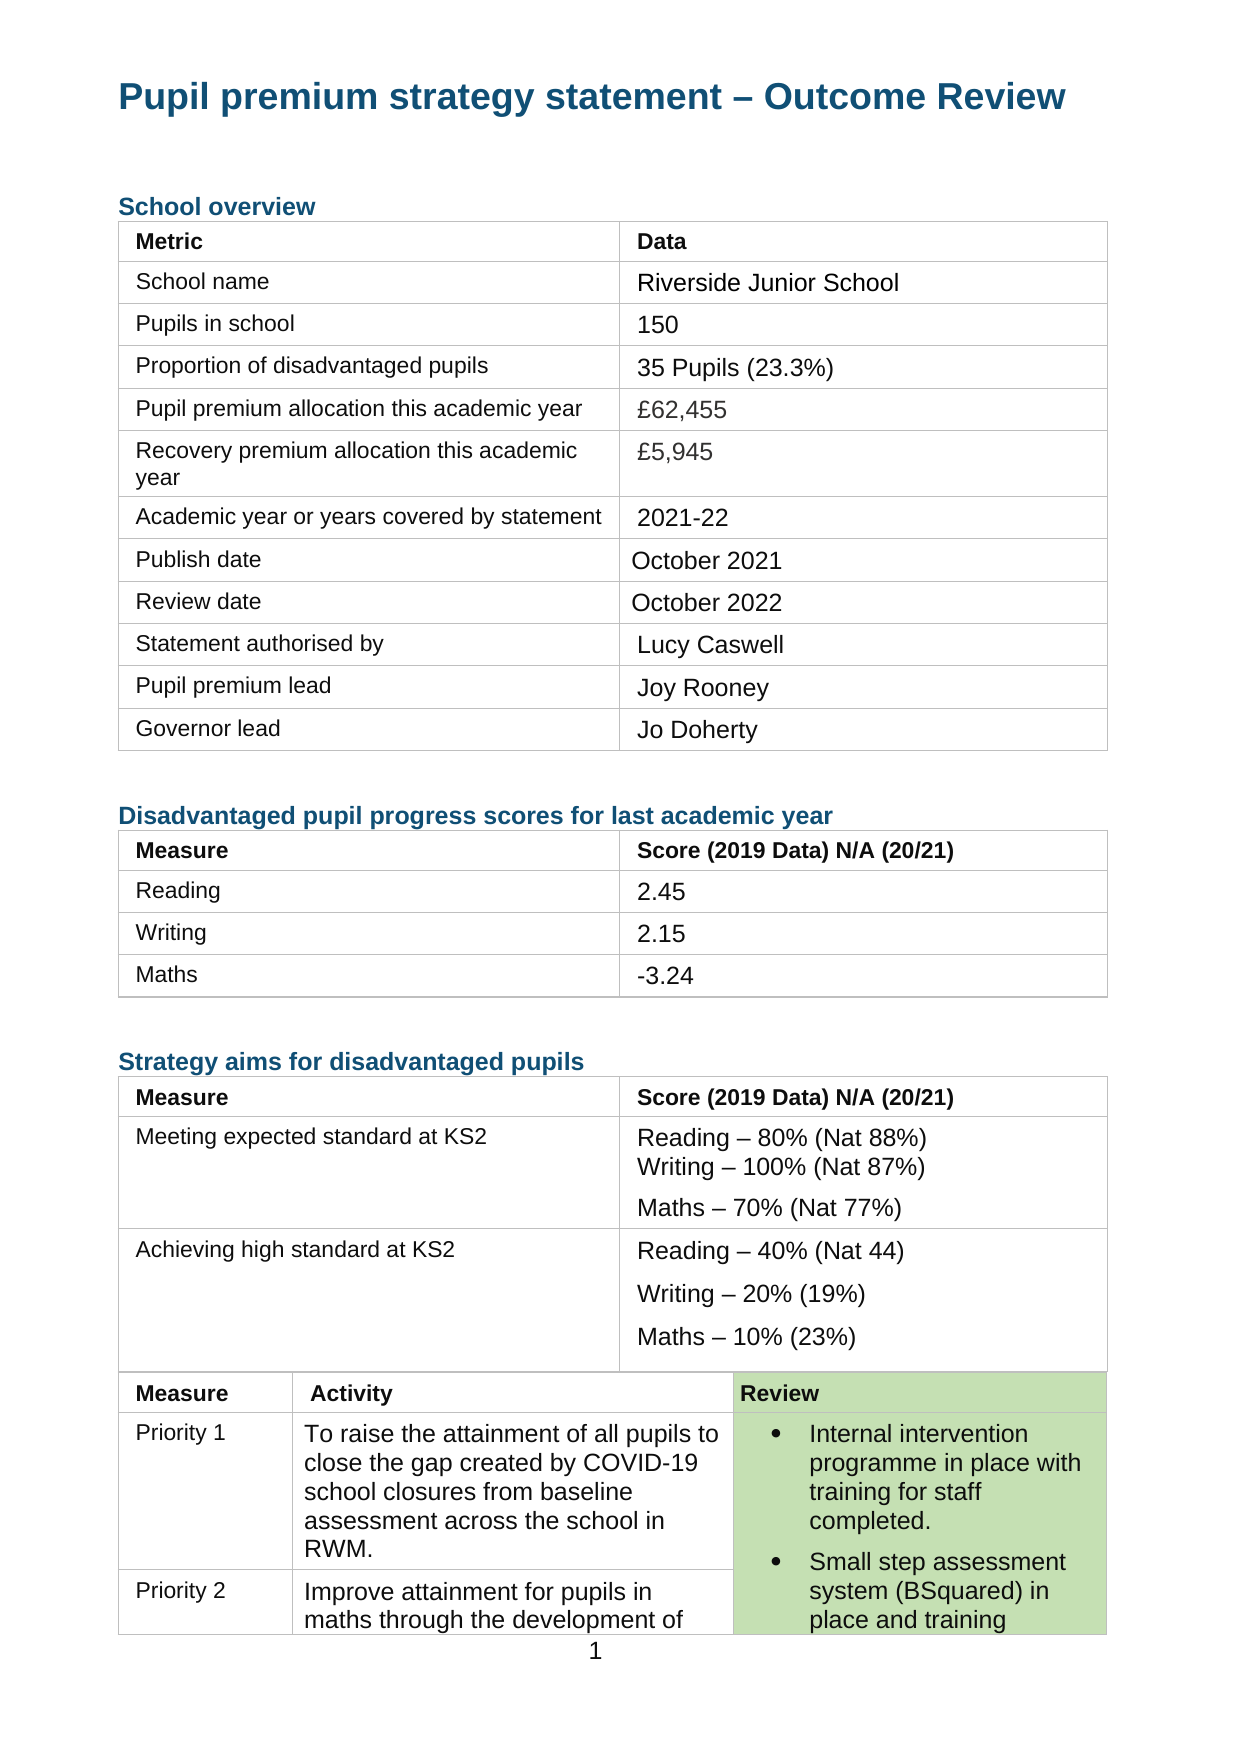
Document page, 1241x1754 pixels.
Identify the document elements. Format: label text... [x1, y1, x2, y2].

table_cell Proportion of disadvantaged pupils [119, 346, 619, 387]
table_cell Reading – 40% (Nat 44) Writing – 20% (19%) Maths – 10% (23%) [620, 1229, 1107, 1371]
table_cell Academic year or years covered by statement [119, 497, 619, 538]
table_cell 35 Pupils (23.3%) [620, 346, 1107, 387]
table_cell Internal intervention programme in place with training for staff completed. Small step assessment system (BSquared) in place and training [734, 1413, 1106, 1634]
table_cell Pupil premium lead [119, 666, 619, 707]
table_cell Reading – 80% (Nat 88%) Writing – 100% (Nat 87%) Maths – 70% (Nat 77%) [620, 1117, 1107, 1228]
table_cell Recovery premium allocation this academic year [119, 431, 619, 496]
table_cell Publish date [119, 539, 619, 581]
table_cell Meeting expected standard at KS2 [119, 1117, 619, 1228]
table_header Measure [119, 1077, 619, 1116]
table_cell 150 [620, 304, 1107, 345]
table_cell Maths [119, 955, 619, 996]
table_cell October 2022 [620, 582, 1107, 623]
table_cell £5,945 [620, 431, 1107, 496]
table_cell Improve attainment for pupils in maths through the development of [293, 1570, 733, 1634]
table_cell 2021-22 [620, 497, 1107, 538]
table_cell -3.24 [620, 955, 1107, 996]
table_header Activity [293, 1373, 733, 1412]
table_cell Reading [119, 871, 619, 912]
table_header Measure [119, 1373, 292, 1412]
table_cell 2.15 [620, 913, 1107, 954]
table_header Data [620, 222, 1107, 261]
table_cell Writing [119, 913, 619, 954]
table_cell 2.45 [620, 871, 1107, 912]
table_header Score (2019 Data) N/A (20/21) [620, 1077, 1107, 1116]
table_cell Joy Rooney [620, 666, 1107, 707]
table_cell Riverside Junior School [620, 262, 1107, 303]
subtitle Disadvantaged pupil progress scores for last academic year [118, 801, 1107, 829]
table_header Score (2019 Data) N/A (20/21) [620, 831, 1107, 869]
table_cell Priority 2 [119, 1570, 292, 1634]
table_cell October 2021 [620, 539, 1107, 581]
table_cell £62,455 [620, 389, 1107, 430]
table_cell Review date [119, 582, 619, 623]
subtitle Pupil premium strategy statement – Outcome Review [118, 74, 1107, 117]
table_cell School name [119, 262, 619, 303]
table_cell Governor lead [119, 709, 619, 750]
subtitle Strategy aims for disadvantaged pupils [118, 1047, 1107, 1076]
table_cell Statement authorised by [119, 624, 619, 665]
table_cell Jo Doherty [620, 709, 1107, 750]
table_header Measure [119, 831, 619, 869]
table_cell Lucy Caswell [620, 624, 1107, 665]
table_cell Pupils in school [119, 304, 619, 345]
table_header Metric [119, 222, 619, 261]
table_header Review [734, 1373, 1106, 1412]
subtitle School overview [118, 192, 1107, 221]
table_cell Priority 1 [119, 1413, 292, 1569]
table_cell Achieving high standard at KS2 [119, 1229, 619, 1371]
table_cell To raise the attainment of all pupils to close the gap created by COVID-19 school closures from baseline assessment across the school in RWM. [293, 1413, 733, 1569]
table_cell Pupil premium allocation this academic year [119, 389, 619, 430]
